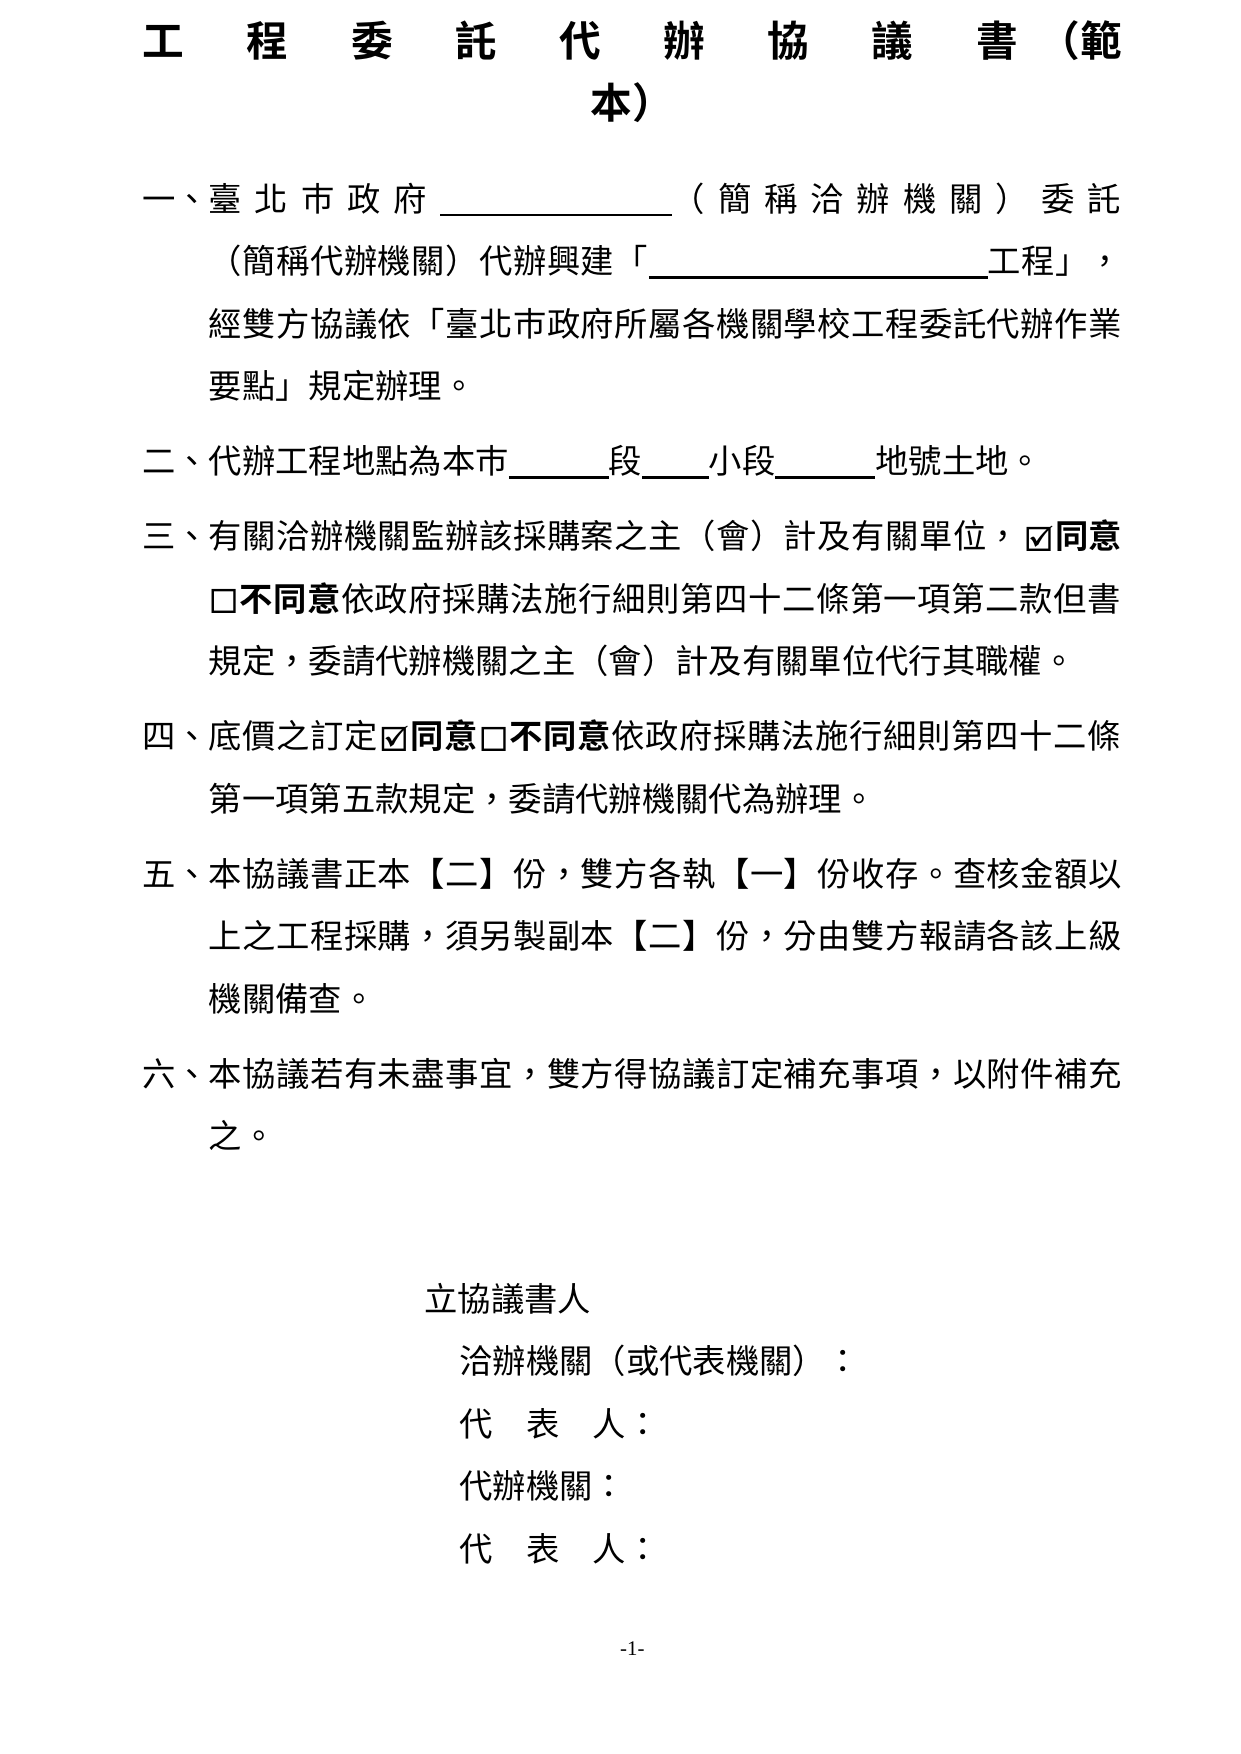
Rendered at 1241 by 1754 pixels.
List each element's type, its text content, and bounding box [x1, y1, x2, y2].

text 洽辦機關（或代表機關）： [142, 1321, 1122, 1383]
text 五、 本協議書正本【二】份，雙方各執【一】份收存。查核金額以上之工程採購，須另製副本【二】份，分由雙方報請各該上級機關備查。 [142, 833, 1122, 1021]
text 代 表 人： [142, 1383, 1122, 1446]
text 代辦機關： [142, 1446, 1122, 1508]
text 代 表 人： [142, 1508, 1122, 1571]
text 立協議書人 [142, 1258, 1122, 1321]
text 工 程 委 託 代 辦 協 議 書 （範 本） [142, 5, 1122, 130]
text 二、 代辦工程地點為本巿 段 小段 地號土地。 [142, 421, 1122, 483]
text 一、 臺北巿政府 （簡稱洽辦機關）委託 （簡稱代辦機關）代辦興建「 工程」，經雙方協議依「臺北巿政府所屬各機關學校工程委託代辦作業要點」規定辦理。 [142, 158, 1122, 408]
text 四、 底價之訂定同意不同意依政府採購法施行細則第四十二條第一項第五款規定，委請代辦機關代為辦理。 [142, 696, 1122, 821]
text 六、 本協議若有未盡事宜，雙方得協議訂定補充事項，以附件補充之。 [142, 1033, 1122, 1158]
text 三、 有關洽辦機關監辦該採購案之主（會）計及有關單位，同意不同意依政府採購法施行細則第四十二條第一項第二款但書規定，委請代辦機關之主（會）計及有關單位代行其職權。 [142, 496, 1122, 683]
